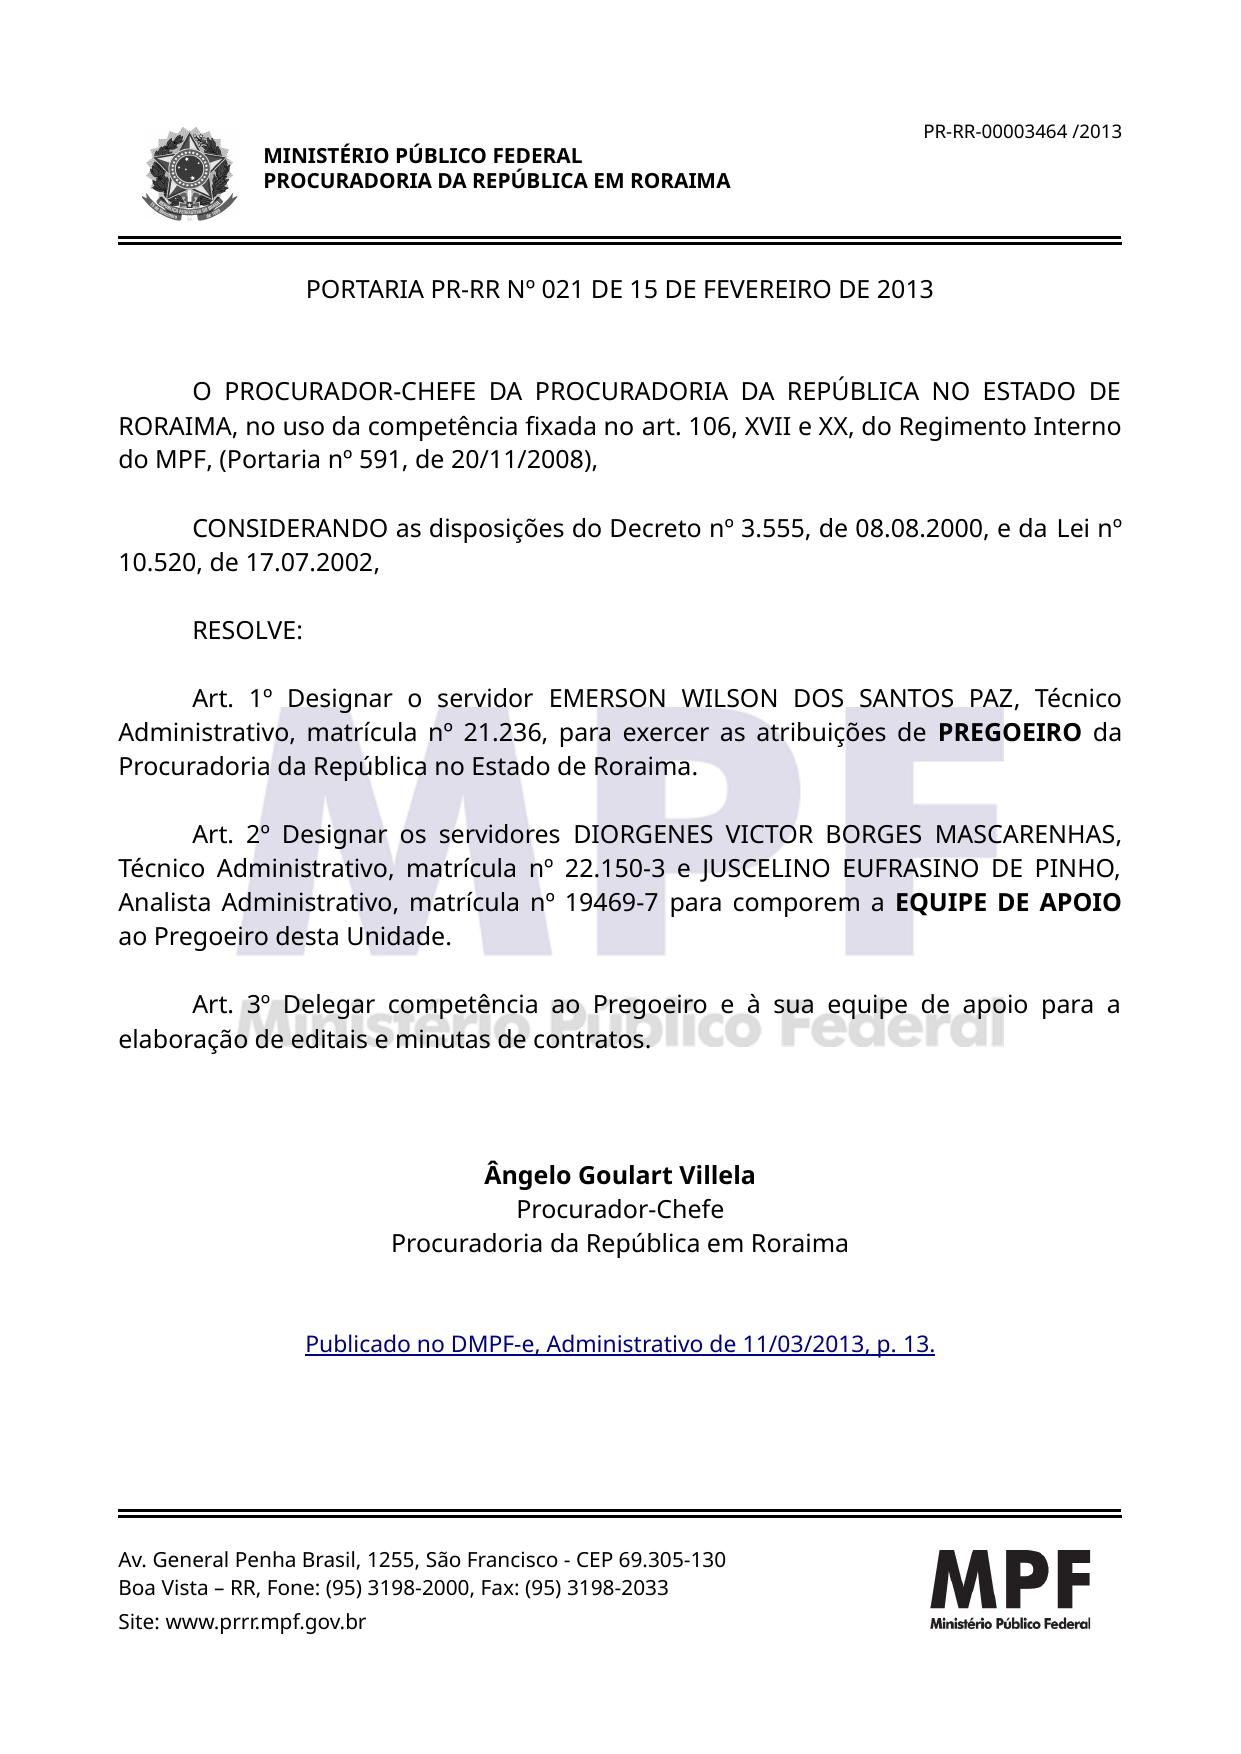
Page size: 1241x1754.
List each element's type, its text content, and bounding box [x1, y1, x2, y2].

text Art. 2º Designar os servidores DIORGENES VICTOR BORGES MASCARENHAS, Técnico Administrativo, matrícula nº 22.150-3 e JUSCELINO EUFRASINO DE PINHO, Analista Administrativo, matrícula nº 19469-7 para comporem a EQUIPE DE APOIO ao Pregoeiro desta Unidade. [118, 817, 1122, 953]
picture [236, 783, 1004, 817]
text Publicado no DMPF-e, Administrativo de 11/03/2013, p. 13. [118, 1328, 1122, 1359]
text Procurador-Chefe [118, 1192, 1122, 1226]
text MINISTÉRIO PÚBLICO FEDERAL PROCURADORIA DA REPÚBLICA EM RORAIMA [239, 143, 1122, 193]
text CONSIDERANDO as disposições do Decreto nº 3.555, de 08.08.2000, e da Lei nº 10.520, de 17.07.2002, [118, 510, 1122, 578]
text Art. 3º Delegar competência ao Pregoeiro e à sua equipe de apoio para a elaboração de editais e minutas de contratos. [118, 987, 1122, 1055]
text O PROCURADOR-CHEFE DA PROCURADORIA DA REPÚBLICA NO ESTADO DE RORAIMA, no uso da competência fixada no art. 106, XVII e XX, do Regimento Interno do MPF, (Portaria nº 591, de 20/11/2008), [118, 374, 1122, 476]
text Procuradoria da República em Roraima [118, 1226, 1122, 1260]
text RESOLVE: [118, 612, 1122, 647]
picture [142, 127, 238, 221]
picture [236, 953, 1004, 987]
picture [930, 1550, 1091, 1629]
text PR-RR-00003464 /2013 [192, 118, 1122, 143]
text PORTARIA PR-RR Nº 021 DE 15 DE FEVEREIRO DE 2013 [118, 272, 1122, 306]
text Art. 1º Designar o servidor EMERSON WILSON DOS SANTOS PAZ, Técnico Administrativo, matrícula nº 21.236, para exercer as atribuições de PREGOEIRO da Procuradoria da República no Estado de Roraima. [118, 681, 1122, 783]
text Ângelo Goulart Villela [118, 1157, 1122, 1192]
